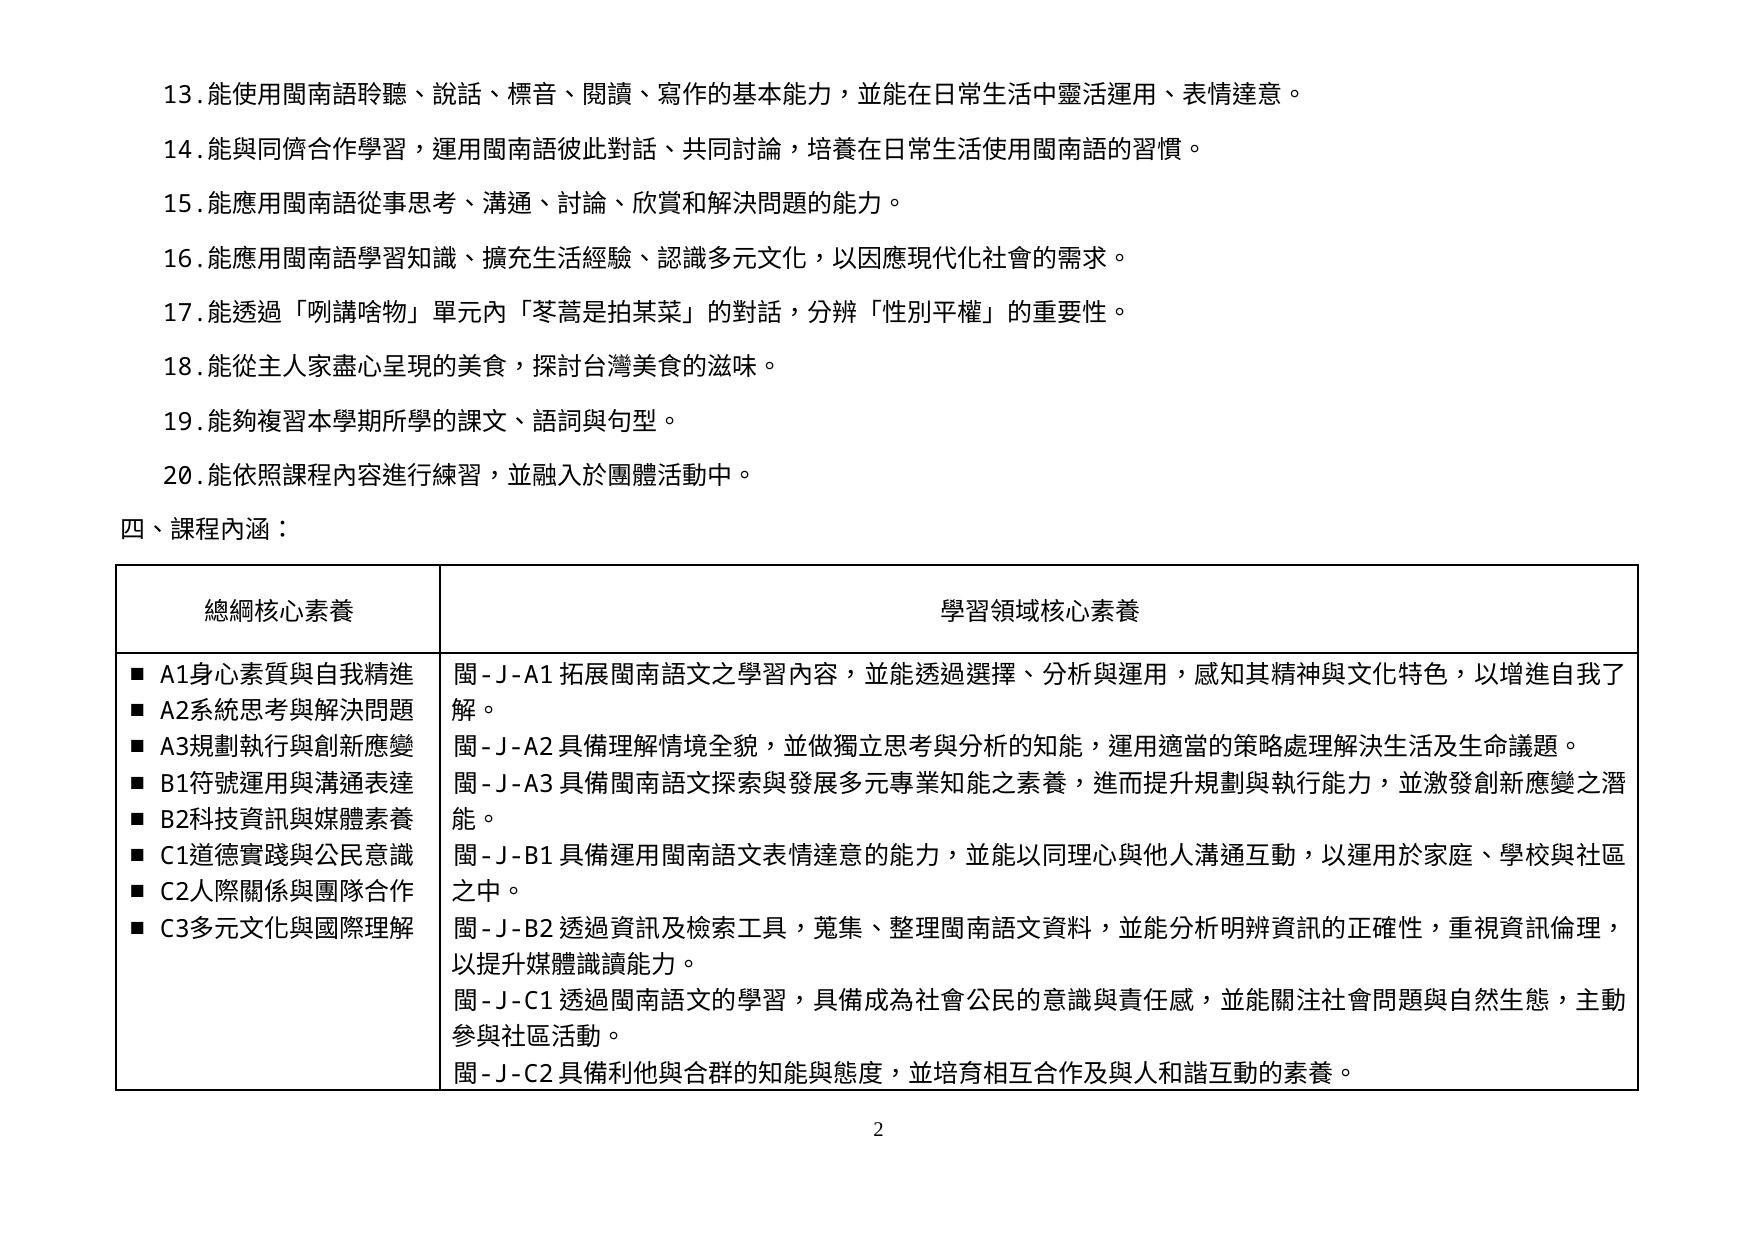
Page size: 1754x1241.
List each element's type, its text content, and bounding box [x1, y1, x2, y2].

text 15.能應用閩南語從事思考、溝通、討論、欣賞和解決問題的能力。 [162, 184, 1636, 220]
text 13.能使用閩南語聆聽、說話、標音、閱讀、寫作的基本能力，並能在日常生活中靈活運用、表情達意。 [162, 75, 1636, 111]
table_cell 閩-J-A1拓展閩南語文之學習內容，並能透過選擇、分析與運用，感知其精神與文化特色，以增進自我了解。 閩-J-A2具備理解情境全貌，並做獨立思考與分析的知能，運用適當的策略處理解決生活及生命議題。 閩-J-A3具備閩南語文探索與發展多元專業知能之素養，進而提升規劃與執行能力，並激發創新應變之潛能。 閩-J-B1具備運用閩南語文表情達意的能力，並能以同理心與他人溝通互動，以運用於家庭、學校與社區之中。 閩-J-B2透過資訊及檢索工具，蒐集、整理閩南語文資料，並能分析明辨資訊的正確性，重視資訊倫理，以提升媒體識讀能力。 閩-J-C1透過閩南語文的學習，具備成為社會公民的意識與責任感，並能關注社會問題與自然生態，主動參與社區活動。 閩-J-C2具備利他與合群的知能與態度，並培育相互合作及與人和諧互動的素養。 [441, 654, 1637, 1089]
text 14.能與同儕合作學習，運用閩南語彼此對話、共同討論，培養在日常生活使用閩南語的習慣。 [162, 129, 1636, 166]
text 17.能透過「咧講啥物」單元內「苳蒿是拍某菜」的對話，分辨「性別平權」的重要性。 [162, 292, 1636, 329]
text 四、課程內涵： [118, 510, 1636, 546]
table_header 總綱核心素養 [117, 566, 439, 652]
text 16.能應用閩南語學習知識、擴充生活經驗、認識多元文化，以因應現代化社會的需求。 [162, 238, 1636, 274]
text 20.能依照課程內容進行練習，並融入於團體活動中。 [162, 456, 1636, 492]
table_header 學習領域核心素養 [441, 566, 1637, 652]
table_cell ■ A1身心素質與自我精進 ■ A2系統思考與解決問題 ■ A3規劃執行與創新應變 ■ B1符號運用與溝通表達 ■ B2科技資訊與媒體素養 ■ C1道德實踐與公民意識 ■ C2人際關係與團隊合作 ■ C3多元文化與國際理解 [117, 654, 439, 1089]
text 18.能從主人家盡心呈現的美食，探討台灣美食的滋味。 [162, 347, 1636, 383]
text 19.能夠複習本學期所學的課文、語詞與句型。 [162, 401, 1636, 437]
